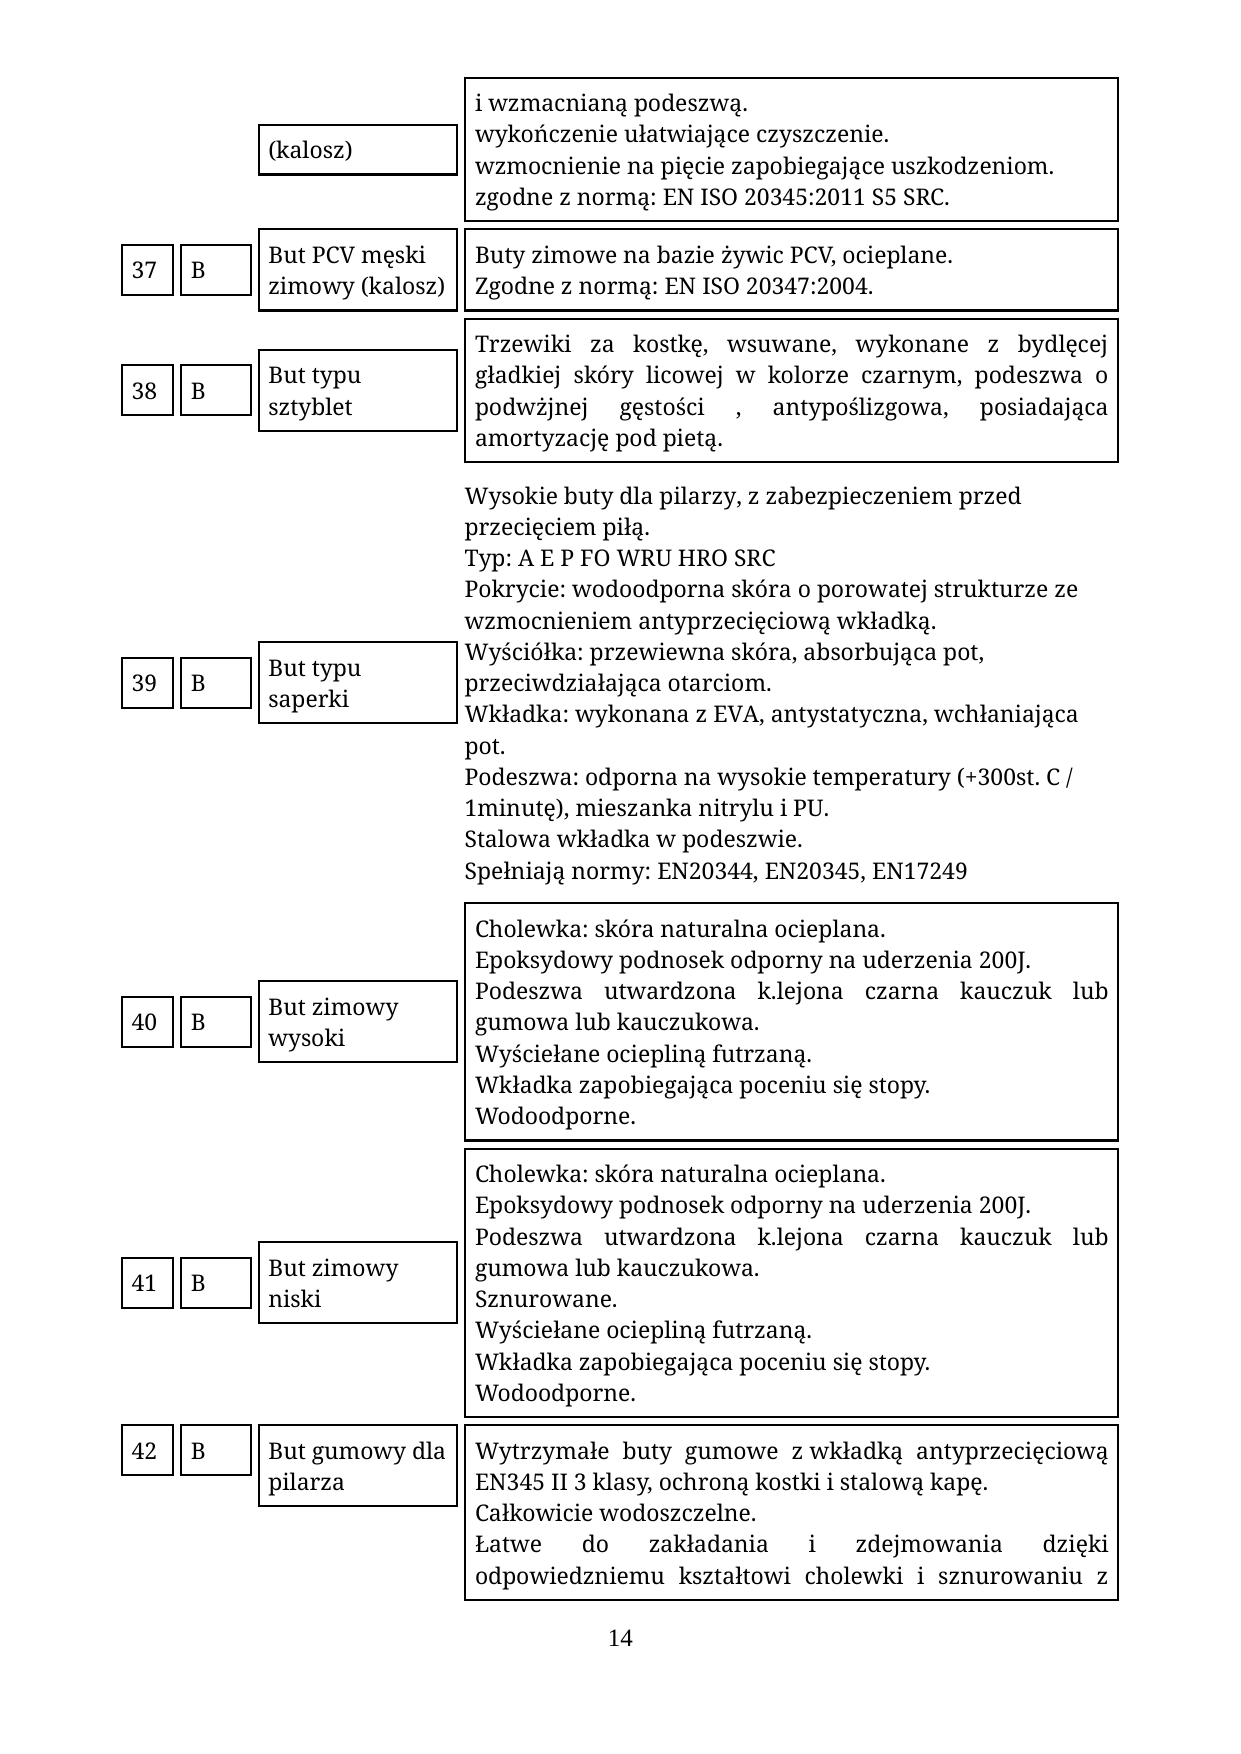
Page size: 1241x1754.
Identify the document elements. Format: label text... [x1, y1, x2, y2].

table_cell Cholewka: skóra naturalna ocieplana. Epoksydowy podnosek odporny na uderzenia 200J. Podeszwa utwardzona k.lejona czarna kauczuk lub gumowa lub kauczukowa. Wyściełane ociepliną futrzaną. Wkładka zapobiegająca poceniu się stopy. Wodoodporne. [461, 899, 1122, 1144]
table_cell B [177, 1145, 255, 1421]
table_cell [177, 74, 255, 225]
table_cell 41 [118, 1145, 177, 1421]
table_cell B [177, 899, 255, 1144]
table_cell (kalosz) [255, 74, 461, 225]
table_cell But zimowy niski [255, 1145, 461, 1421]
table_cell B [177, 315, 255, 466]
table_cell Buty zimowe na bazie żywic PCV, ocieplane. Zgodne z normą: EN ISO 20347:2004. [461, 225, 1122, 314]
table_cell 39 [118, 466, 177, 899]
table_cell Wytrzymałe buty gumowe z wkładką antyprzecięciową EN345 II 3 klasy, ochroną kostki i stalową kapę. Całkowicie wodoszczelne. Łatwe do zakładania i zdejmowania dzięki odpowiedzniemu kształtowi cholewki i sznurowaniu z [461, 1421, 1122, 1604]
table_cell [118, 74, 177, 225]
table_cell But zimowy wysoki [255, 899, 461, 1144]
table_cell Wysokie buty dla pilarzy, z zabezpieczeniem przed przecięciem piłą. Typ: A E P FO WRU HRO SRC Pokrycie: wodoodporna skóra o porowatej strukturze ze wzmocnieniem antyprzecięciową wkładką. Wyściółka: przewiewna skóra, absorbująca pot, przeciwdziałająca otarciom. Wkładka: wykonana z EVA, antystatyczna, wchłaniająca pot. Podeszwa: odporna na wysokie temperatury (+300st. C / 1minutę), mieszanka nitrylu i PU. Stalowa wkładka w podeszwie. Spełniają normy: EN20344, EN20345, EN17249 [461, 466, 1122, 899]
table_cell 38 [118, 315, 177, 466]
table_cell Cholewka: skóra naturalna ocieplana. Epoksydowy podnosek odporny na uderzenia 200J. Podeszwa utwardzona k.lejona czarna kauczuk lub gumowa lub kauczukowa. Sznurowane. Wyściełane ociepliną futrzaną. Wkładka zapobiegająca poceniu się stopy. Wodoodporne. [461, 1145, 1122, 1421]
table_cell But PCV męski zimowy (kalosz) [255, 225, 461, 314]
table_cell i wzmacnianą podeszwą. wykończenie ułatwiające czyszczenie. wzmocnienie na pięcie zapobiegające uszkodzeniom. zgodne z normą: EN ISO 20345:2011 S5 SRC. [461, 74, 1122, 225]
table_cell Trzewiki za kostkę, wsuwane, wykonane z bydlęcej gładkiej skóry licowej w kolorze czarnym, podeszwa o podwżjnej gęstości , antypoślizgowa, posiadająca amortyzację pod pietą. [461, 315, 1122, 466]
table_cell B [177, 1421, 255, 1604]
table_cell But typu sztyblet [255, 315, 461, 466]
table_cell 37 [118, 225, 177, 314]
table_cell B [177, 466, 255, 899]
table_cell B [177, 225, 255, 314]
table_cell 42 [118, 1421, 177, 1604]
table_cell But gumowy dla pilarza [255, 1421, 461, 1604]
table_cell But typu saperki [255, 466, 461, 899]
table_cell 40 [118, 899, 177, 1144]
